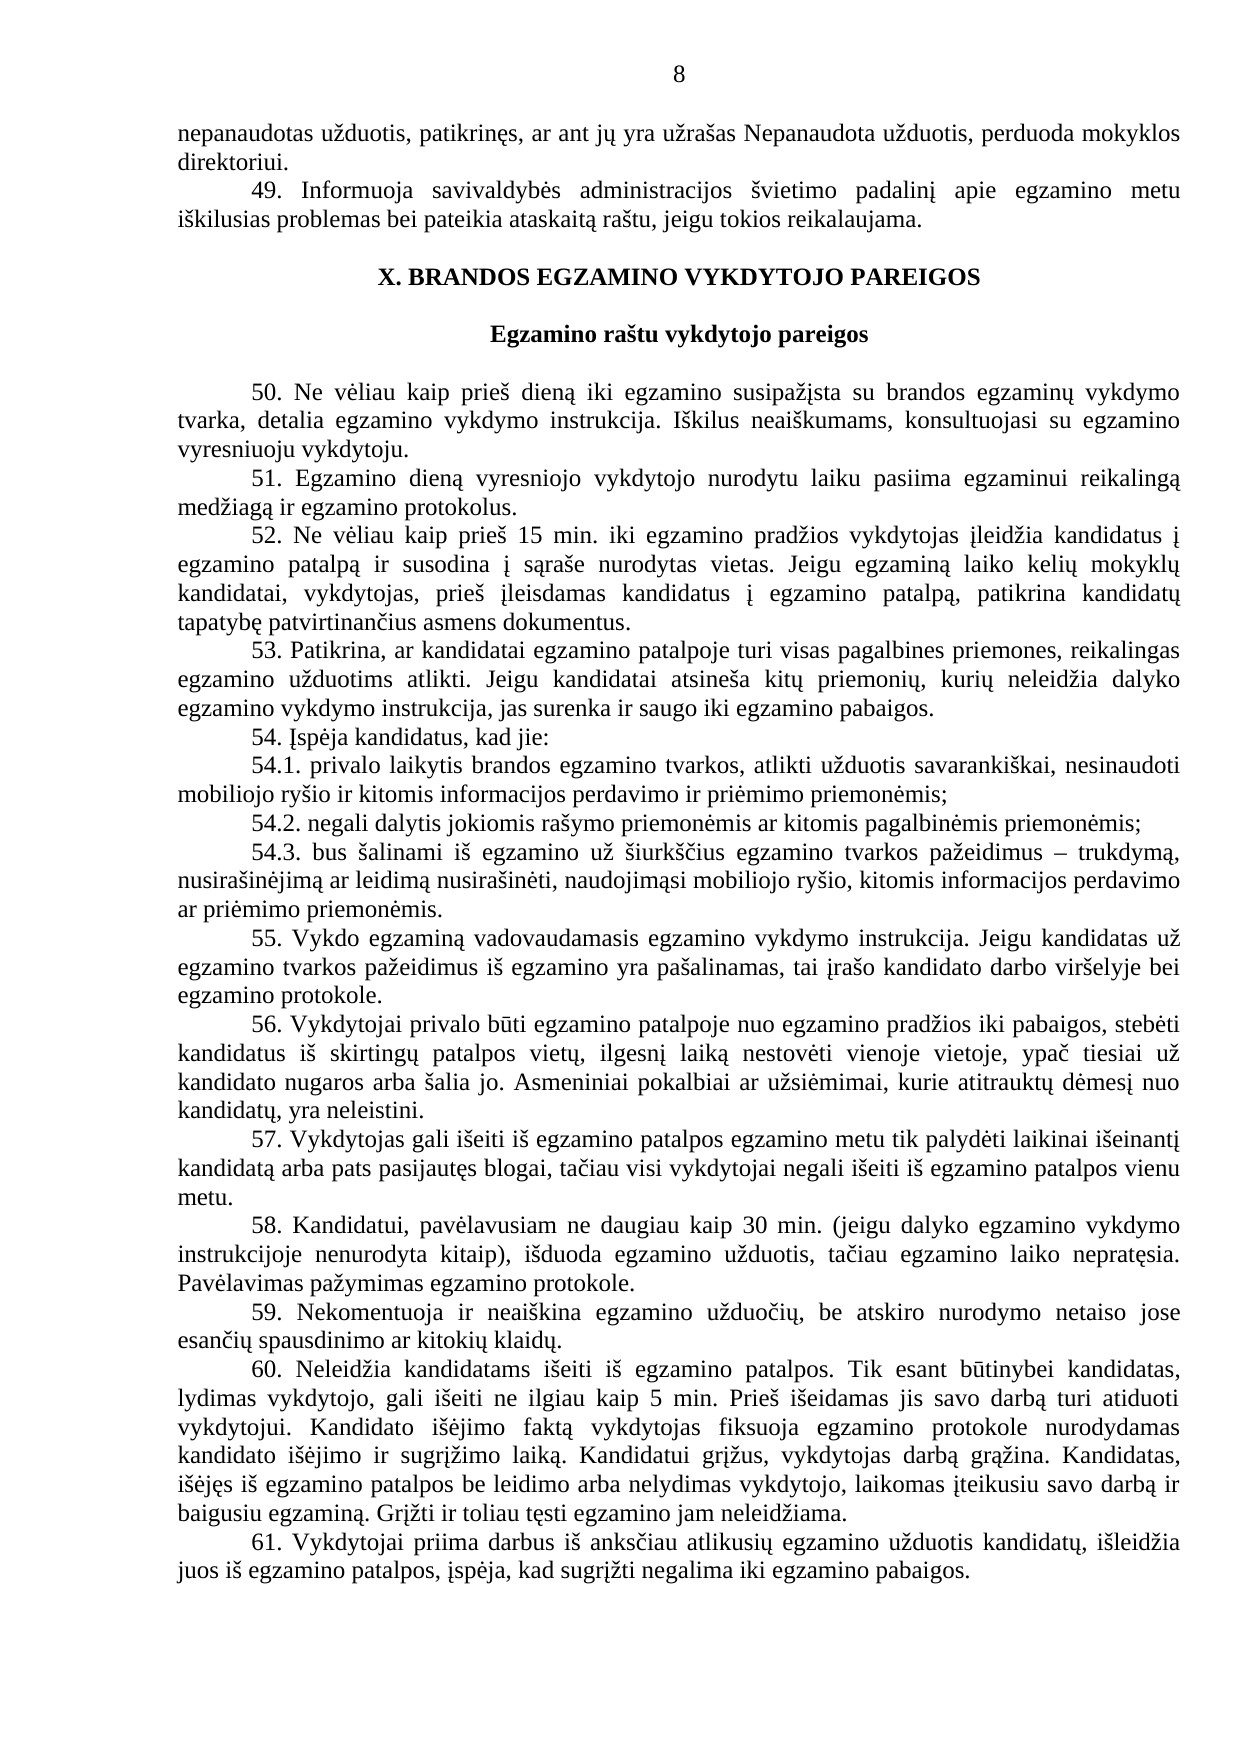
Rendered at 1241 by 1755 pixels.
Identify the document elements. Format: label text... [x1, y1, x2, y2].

text 58. Kandidatui, pavėlavusiam ne daugiau kaip 30 min. (jeigu dalyko egzamino vykdymo instrukcijoje nenurodyta kitaip), išduoda egzamino užduotis, tačiau egzamino laiko nepratęsia. Pavėlavimas pažymimas egzamino protokole. [177, 1211, 1181, 1297]
text 55. Vykdo egzaminą vadovaudamasis egzamino vykdymo instrukcija. Jeigu kandidatas už egzamino tvarkos pažeidimus iš egzamino yra pašalinamas, tai įrašo kandidato darbo viršelyje bei egzamino protokole. [177, 923, 1181, 1009]
text 50. Ne vėliau kaip prieš dieną iki egzamino susipažįsta su brandos egzaminų vykdymo tvarka, detalia egzamino vykdymo instrukcija. Iškilus neaiškumams, konsultuojasi su egzamino vyresniuoju vykdytoju. [177, 377, 1181, 463]
text 54.3. bus šalinami iš egzamino už šiurkščius egzamino tvarkos pažeidimus – trukdymą, nusirašinėjimą ar leidimą nusirašinėti, naudojimąsi mobiliojo ryšio, kitomis informacijos perdavimo ar priėmimo priemonėmis. [177, 837, 1181, 923]
text 61. Vykdytojai priima darbus iš anksčiau atlikusių egzamino užduotis kandidatų, išleidžia juos iš egzamino patalpos, įspėja, kad sugrįžti negalima iki egzamino pabaigos. [177, 1527, 1181, 1584]
text X. BRANDOS EGZAMINO VYKDYTOJO PAREIGOS [177, 262, 1181, 291]
text 59. Nekomentuoja ir neaiškina egzamino užduočių, be atskiro nurodymo netaiso jose esančių spausdinimo ar kitokių klaidų. [177, 1297, 1181, 1354]
text 56. Vykdytojai privalo būti egzamino patalpoje nuo egzamino pradžios iki pabaigos, stebėti kandidatus iš skirtingų patalpos vietų, ilgesnį laiką nestovėti vienoje vietoje, ypač tiesiai už kandidato nugaros arba šalia jo. Asmeniniai pokalbiai ar užsiėmimai, kurie atitrauktų dėmesį nuo kandidatų, yra neleistini. [177, 1009, 1181, 1124]
text 57. Vykdytojas gali išeiti iš egzamino patalpos egzamino metu tik palydėti laikinai išeinantį kandidatą arba pats pasijautęs blogai, tačiau visi vykdytojai negali išeiti iš egzamino patalpos vienu metu. [177, 1124, 1181, 1211]
text 52. Ne vėliau kaip prieš 15 min. iki egzamino pradžios vykdytojas įleidžia kandidatus į egzamino patalpą ir susodina į sąraše nurodytas vietas. Jeigu egzaminą laiko kelių mokyklų kandidatai, vykdytojas, prieš įleisdamas kandidatus į egzamino patalpą, patikrina kandidatų tapatybę patvirtinančius asmens dokumentus. [177, 521, 1181, 636]
text 53. Patikrina, ar kandidatai egzamino patalpoje turi visas pagalbines priemones, reikalingas egzamino užduotims atlikti. Jeigu kandidatai atsineša kitų priemonių, kurių neleidžia dalyko egzamino vykdymo instrukcija, jas surenka ir saugo iki egzamino pabaigos. [177, 636, 1181, 722]
text 51. Egzamino dieną vyresniojo vykdytojo nurodytu laiku pasiima egzaminui reikalingą medžiagą ir egzamino protokolus. [177, 463, 1181, 521]
text 54.1. privalo laikytis brandos egzamino tvarkos, atlikti užduotis savarankiškai, nesinaudoti mobiliojo ryšio ir kitomis informacijos perdavimo ir priėmimo priemonėmis; [177, 751, 1181, 808]
text 54. Įspėja kandidatus, kad jie: [177, 722, 1181, 751]
text Egzamino raštu vykdytojo pareigos [177, 319, 1181, 348]
text nepanaudotas užduotis, patikrinęs, ar ant jų yra užrašas Nepanaudota užduotis, perduoda mokyklos direktoriui. [177, 118, 1181, 176]
text 60. Neleidžia kandidatams išeiti iš egzamino patalpos. Tik esant būtinybei kandidatas, lydimas vykdytojo, gali išeiti ne ilgiau kaip 5 min. Prieš išeidamas jis savo darbą turi atiduoti vykdytojui. Kandidato išėjimo faktą vykdytojas fiksuoja egzamino protokole nurodydamas kandidato išėjimo ir sugrįžimo laiką. Kandidatui grįžus, vykdytojas darbą grąžina. Kandidatas, išėjęs iš egzamino patalpos be leidimo arba nelydimas vykdytojo, laikomas įteikusiu savo darbą ir baigusiu egzaminą. Grįžti ir toliau tęsti egzamino jam neleidžiama. [177, 1354, 1181, 1527]
text 49. Informuoja savivaldybės administracijos švietimo padalinį apie egzamino metu iškilusias problemas bei pateikia ataskaitą raštu, jeigu tokios reikalaujama. [177, 176, 1181, 233]
text 54.2. negali dalytis jokiomis rašymo priemonėmis ar kitomis pagalbinėmis priemonėmis; [177, 808, 1181, 837]
